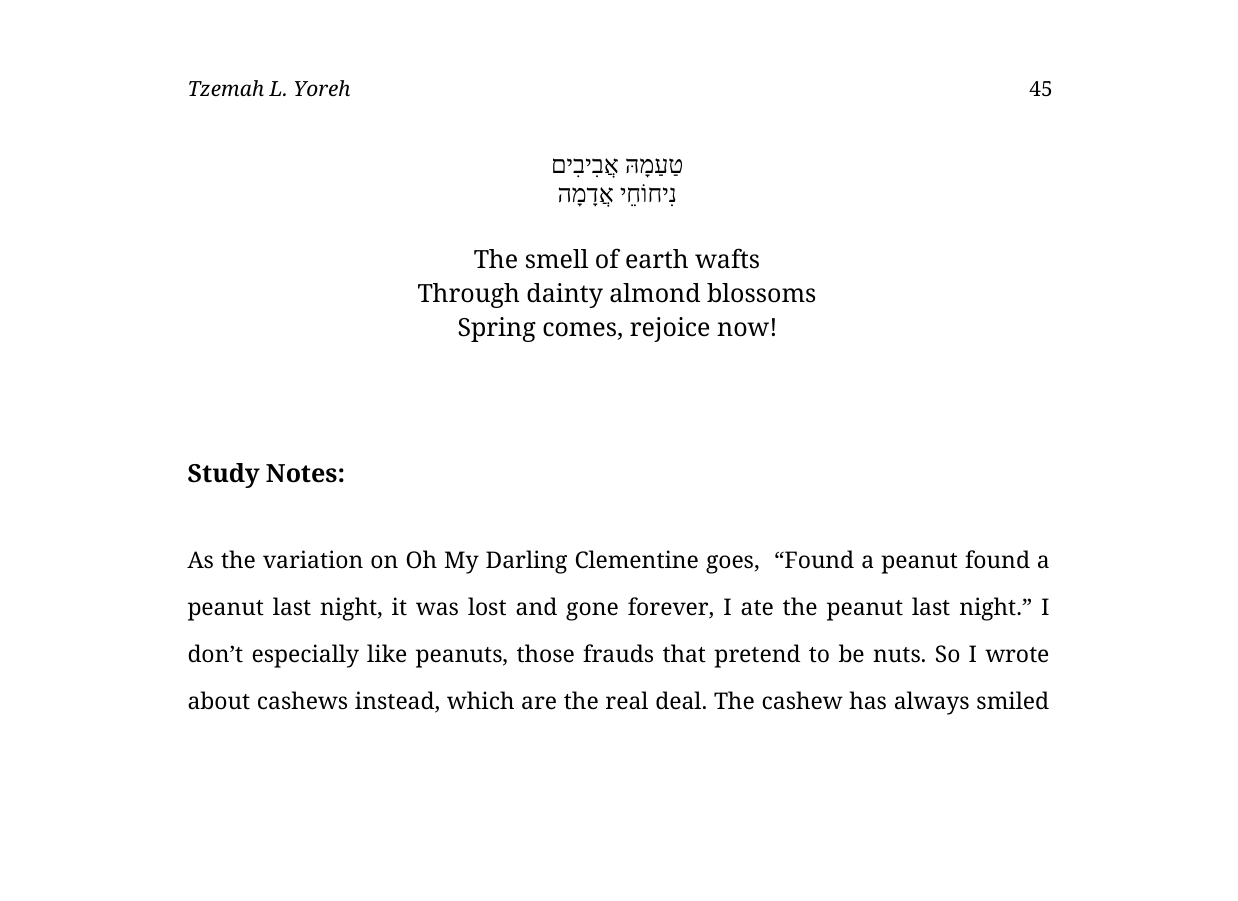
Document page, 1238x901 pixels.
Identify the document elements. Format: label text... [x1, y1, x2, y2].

table_cell Through dainty almond blossoms [176, 276, 1058, 310]
table_cell טַעַמָהּ אֲבִיבִים [176, 150, 1058, 179]
text Study Notes: [187, 455, 1051, 489]
table_cell נִיחוֹחֵי אֲדָמָה [176, 179, 1058, 207]
table_cell The smell of earth wafts [176, 208, 1058, 276]
table_cell Spring comes, rejoice now! [176, 310, 1058, 344]
text As the variation on Oh My Darling Clementine goes, “Found a peanut found a peanut last night, it was lost and gone forever, I ate the peanut last night.” I don’t especially like peanuts, those frauds that pretend to be nuts. So I wrote about cashews instead, which are the real deal. The cashew has always smiled [187, 544, 1051, 716]
